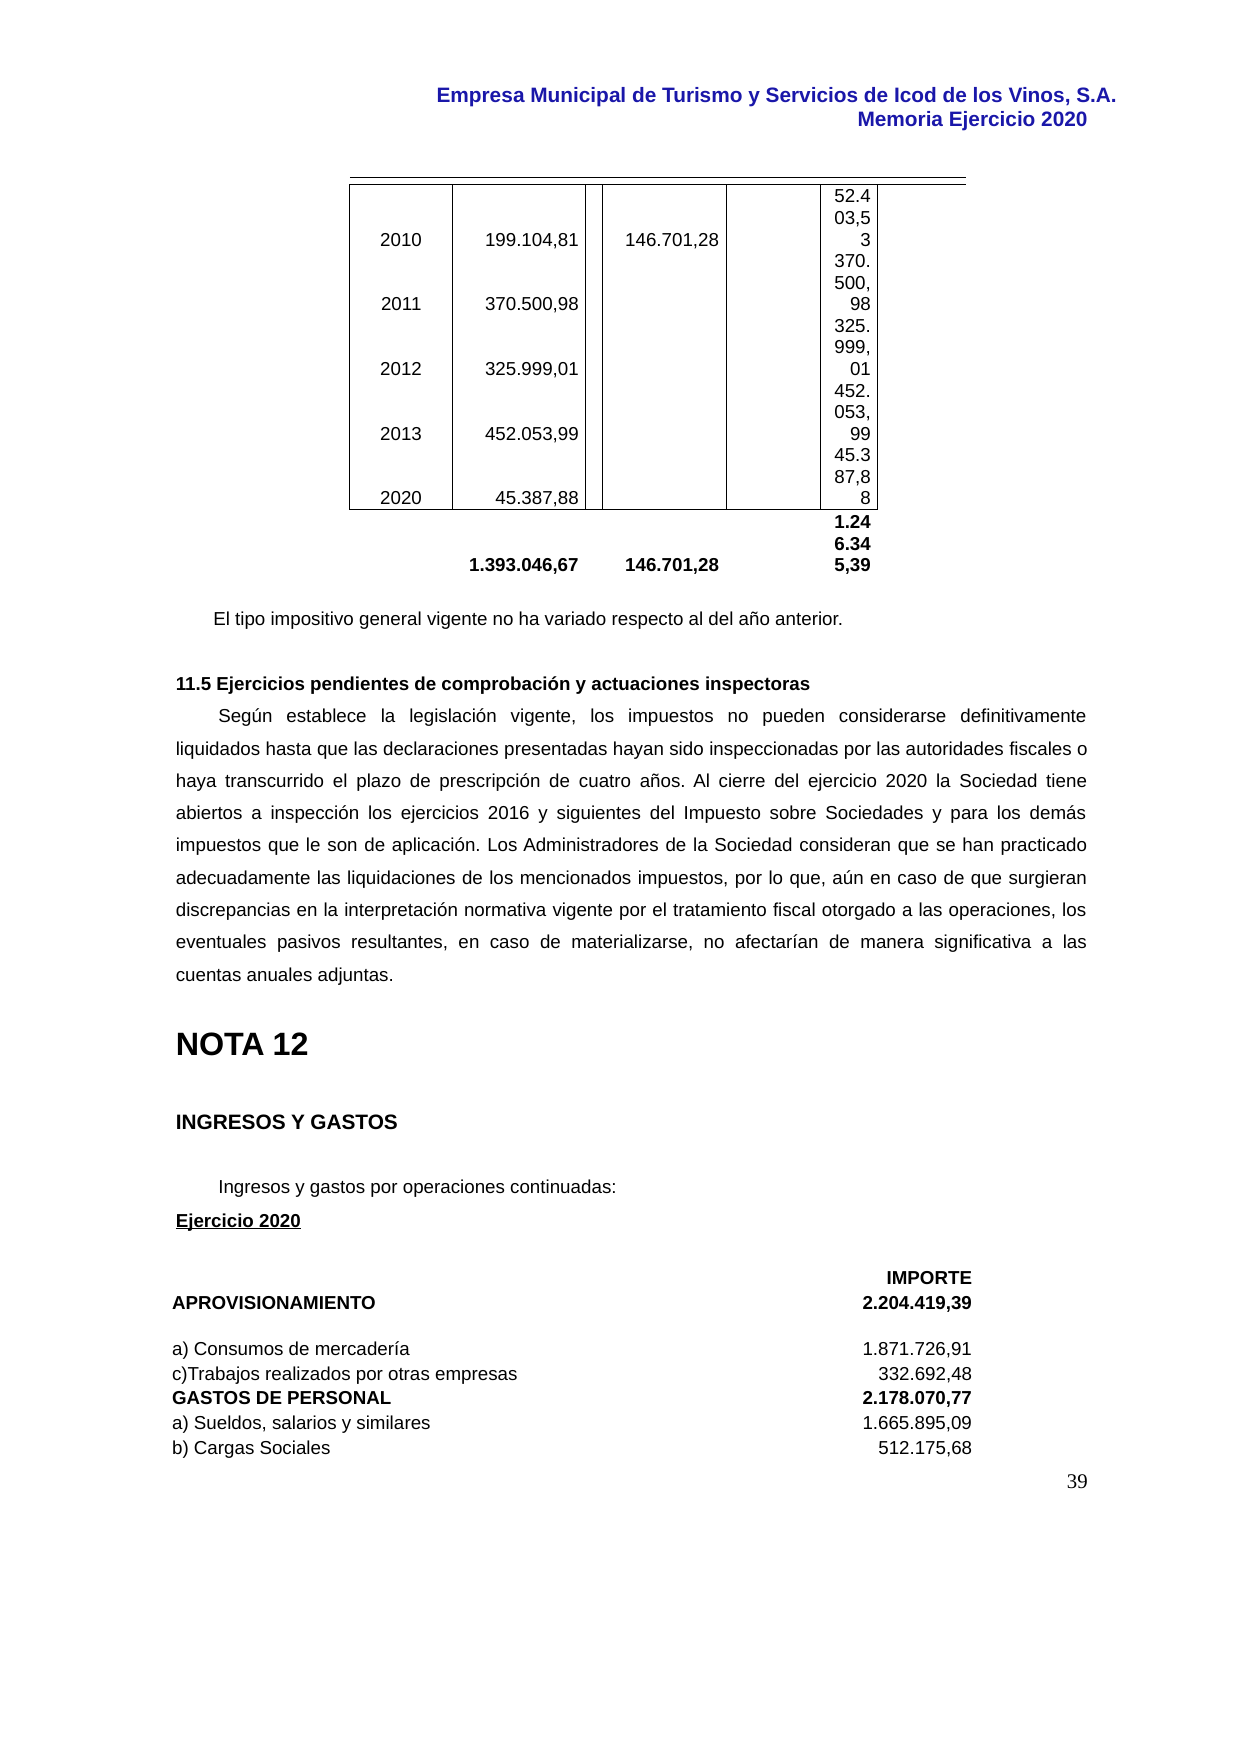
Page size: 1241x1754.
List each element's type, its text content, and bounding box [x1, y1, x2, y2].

table_cell [727, 379, 820, 444]
table_cell [726, 511, 821, 576]
table_header [170, 1265, 710, 1290]
table_cell b) Cargas Sociales [170, 1435, 710, 1460]
table_cell [586, 185, 602, 250]
table_cell 146.701,28 [603, 185, 726, 250]
table_cell 45.387,88 [821, 444, 877, 509]
table_cell 1.246.345,39 [821, 511, 878, 576]
table_cell [452, 178, 586, 184]
table_cell 1.665.895,09 [710, 1410, 973, 1435]
table_cell [878, 185, 966, 250]
table_cell [973, 1386, 1240, 1410]
table_cell [603, 315, 726, 379]
text Ingresos y gastos por operaciones continuadas: [176, 1176, 1087, 1197]
text 11.5 Ejercicios pendientes de comprobación y actuaciones inspectoras [176, 673, 1087, 694]
table_cell 452.053,99 [453, 379, 585, 444]
table_cell [603, 444, 726, 509]
table_cell [350, 511, 452, 576]
table_cell 2012 [350, 315, 452, 379]
table_cell [973, 1290, 1240, 1315]
table_cell [586, 178, 602, 184]
table_cell 199.104,81 [453, 185, 585, 250]
table_cell 452.053,99 [821, 379, 877, 444]
table_cell [837, 178, 966, 184]
text INGRESOS Y GASTOS [176, 1110, 1087, 1134]
table_cell 2.204.419,39 [710, 1290, 973, 1315]
table_cell [878, 250, 966, 315]
table_cell 2013 [350, 379, 452, 444]
text NOTA 12 [176, 1025, 1087, 1062]
table_cell 1.871.726,91 [710, 1315, 973, 1361]
table_cell 325.999,01 [821, 315, 877, 379]
table_cell [973, 1410, 1240, 1435]
table_cell a) Sueldos, salarios y similares [170, 1410, 710, 1435]
table_cell [973, 1435, 1240, 1460]
table_cell [602, 178, 726, 184]
table_cell [878, 444, 966, 509]
table_cell [973, 1315, 1240, 1361]
table_cell [878, 315, 966, 379]
table_cell [586, 250, 602, 315]
table_header [973, 1265, 1240, 1290]
table_cell [878, 511, 966, 576]
table_cell [726, 178, 821, 184]
table_cell 52.403,53 [821, 185, 877, 250]
table_cell [603, 250, 726, 315]
table_cell 332.692,48 [710, 1361, 973, 1386]
table_cell [878, 379, 966, 444]
table_cell 325.999,01 [453, 315, 585, 379]
table_cell c)Trabajos realizados por otras empresas [170, 1361, 710, 1386]
table_cell GASTOS DE PERSONAL [170, 1386, 710, 1410]
table_cell [603, 379, 726, 444]
table_cell [727, 250, 820, 315]
table_cell 2011 [350, 250, 452, 315]
table_cell 370.500,98 [821, 250, 877, 315]
table_cell [727, 315, 820, 379]
table_cell 512.175,68 [710, 1435, 973, 1460]
text Según establece la legislación vigente, los impuestos no pueden considerarse definitivamente liquidados hasta que las declaraciones presentadas hayan sido inspeccionadas por las autoridades fiscales o haya transcurrido el plazo de prescripción de cuatro años. Al cierre del ejercicio 2020 la Sociedad tiene abiertos a inspección los ejercicios 2016 y siguientes del Impuesto sobre Sociedades y para los demás impuestos que le son de aplicación. Los Administradores de la Sociedad consideran que se han practicado adecuadamente las liquidaciones de los mencionados impuestos, por lo que, aún en caso de que surgieran discrepancias en la interpretación normativa vigente por el tratamiento fiscal otorgado a las operaciones, los eventuales pasivos resultantes, en caso de materializarse, no afectarían de manera significativa a las cuentas anuales adjuntas. [176, 705, 1087, 985]
table_cell [973, 1361, 1240, 1386]
table_cell [586, 444, 602, 509]
table_cell [350, 178, 452, 184]
text Ejercicio 2020 [176, 1210, 1087, 1231]
table_cell 146.701,28 [602, 511, 726, 576]
table_cell 1.393.046,67 [452, 511, 586, 576]
table_cell [727, 444, 820, 509]
table_cell [586, 511, 602, 576]
table_header IMPORTE [710, 1265, 973, 1290]
table_cell a) Consumos de mercadería [170, 1315, 710, 1361]
table_cell [727, 185, 820, 250]
table_cell [586, 315, 602, 379]
table_cell 370.500,98 [453, 250, 585, 315]
table_cell APROVISIONAMIENTO [170, 1290, 710, 1315]
text El tipo impositivo general vigente no ha variado respecto al del año anterior. [176, 608, 1087, 630]
table_cell [821, 178, 837, 184]
table_cell 2010 [350, 185, 452, 250]
table_cell [586, 379, 602, 444]
table_cell 2020 [350, 444, 452, 509]
table_cell 2.178.070,77 [710, 1386, 973, 1410]
table_cell 45.387,88 [453, 444, 585, 509]
